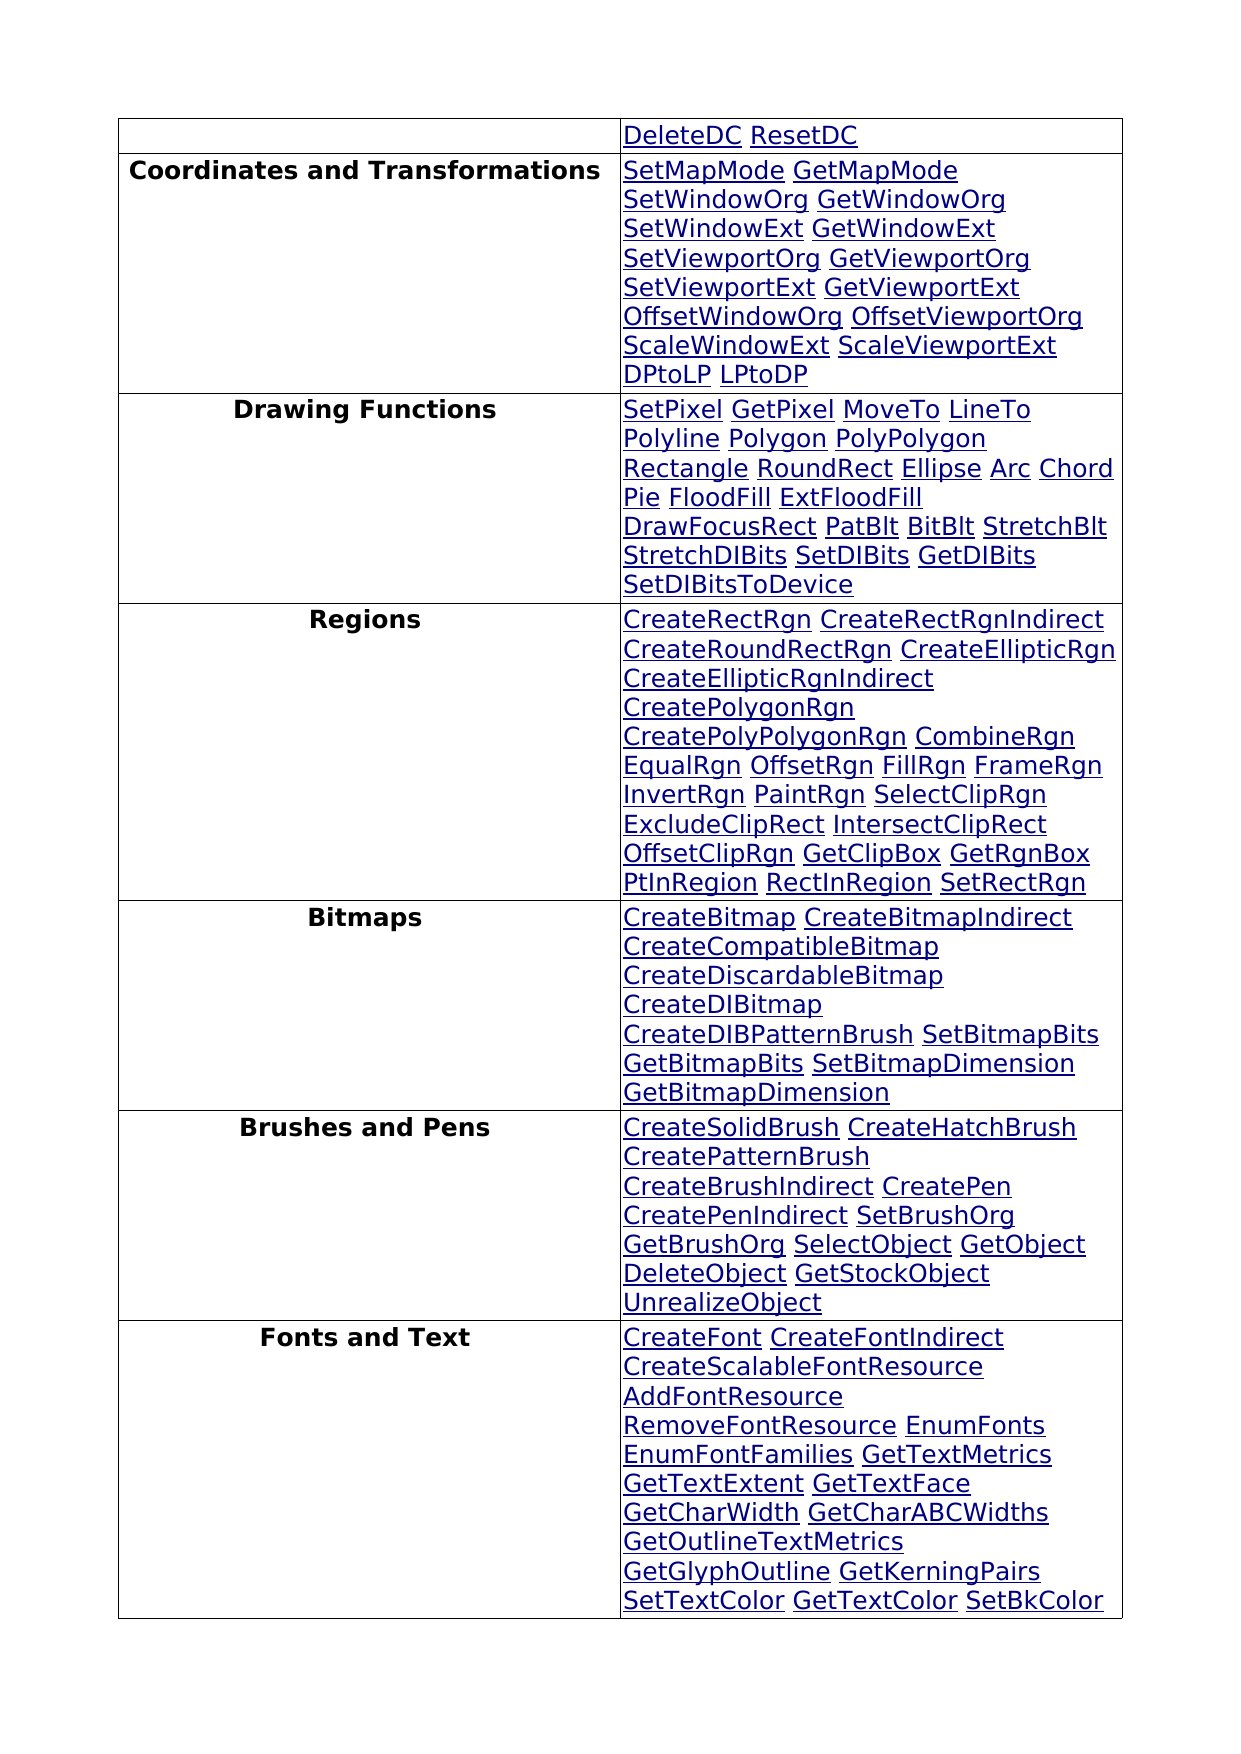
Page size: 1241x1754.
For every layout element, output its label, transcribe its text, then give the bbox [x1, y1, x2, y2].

table_cell CreateSolidBrush CreateHatchBrush CreatePatternBrush CreateBrushIndirect CreatePen CreatePenIndirect SetBrushOrg GetBrushOrg SelectObject GetObject DeleteObject GetStockObject UnrealizeObject [621, 1111, 1122, 1320]
table_cell CreateRectRgn CreateRectRgnIndirect CreateRoundRectRgn CreateEllipticRgn CreateEllipticRgnIndirect CreatePolygonRgn CreatePolyPolygonRgn CombineRgn EqualRgn OffsetRgn FillRgn FrameRgn InvertRgn PaintRgn SelectClipRgn ExcludeClipRect IntersectClipRect OffsetClipRgn GetClipBox GetRgnBox PtInRegion RectInRegion SetRectRgn [621, 604, 1122, 900]
table_cell Brushes and Pens [119, 1111, 620, 1320]
table_cell Bitmaps [119, 901, 620, 1110]
table_cell Regions [119, 604, 620, 900]
table_cell CreateBitmap CreateBitmapIndirect CreateCompatibleBitmap CreateDiscardableBitmap CreateDIBitmap CreateDIBPatternBrush SetBitmapBits GetBitmapBits SetBitmapDimension GetBitmapDimension [621, 901, 1122, 1110]
table_cell Fonts and Text [119, 1321, 620, 1618]
table_cell Drawing Functions [119, 394, 620, 603]
table_cell [119, 119, 620, 153]
table_cell SetMapMode GetMapMode SetWindowOrg GetWindowOrg SetWindowExt GetWindowExt SetViewportOrg GetViewportOrg SetViewportExt GetViewportExt OffsetWindowOrg OffsetViewportOrg ScaleWindowExt ScaleViewportExt DPtoLP LPtoDP [621, 154, 1122, 392]
table_cell CreateFont CreateFontIndirect CreateScalableFontResource AddFontResource RemoveFontResource EnumFonts EnumFontFamilies GetTextMetrics GetTextExtent GetTextFace GetCharWidth GetCharABCWidths GetOutlineTextMetrics GetGlyphOutline GetKerningPairs SetTextColor GetTextColor SetBkColor [621, 1321, 1122, 1618]
table_cell DeleteDC ResetDC [621, 119, 1122, 153]
table_cell Coordinates and Transformations [119, 154, 620, 392]
table_cell SetPixel GetPixel MoveTo LineTo Polyline Polygon PolyPolygon Rectangle RoundRect Ellipse Arc Chord Pie FloodFill ExtFloodFill DrawFocusRect PatBlt BitBlt StretchBlt StretchDIBits SetDIBits GetDIBits SetDIBitsToDevice [621, 394, 1122, 603]
